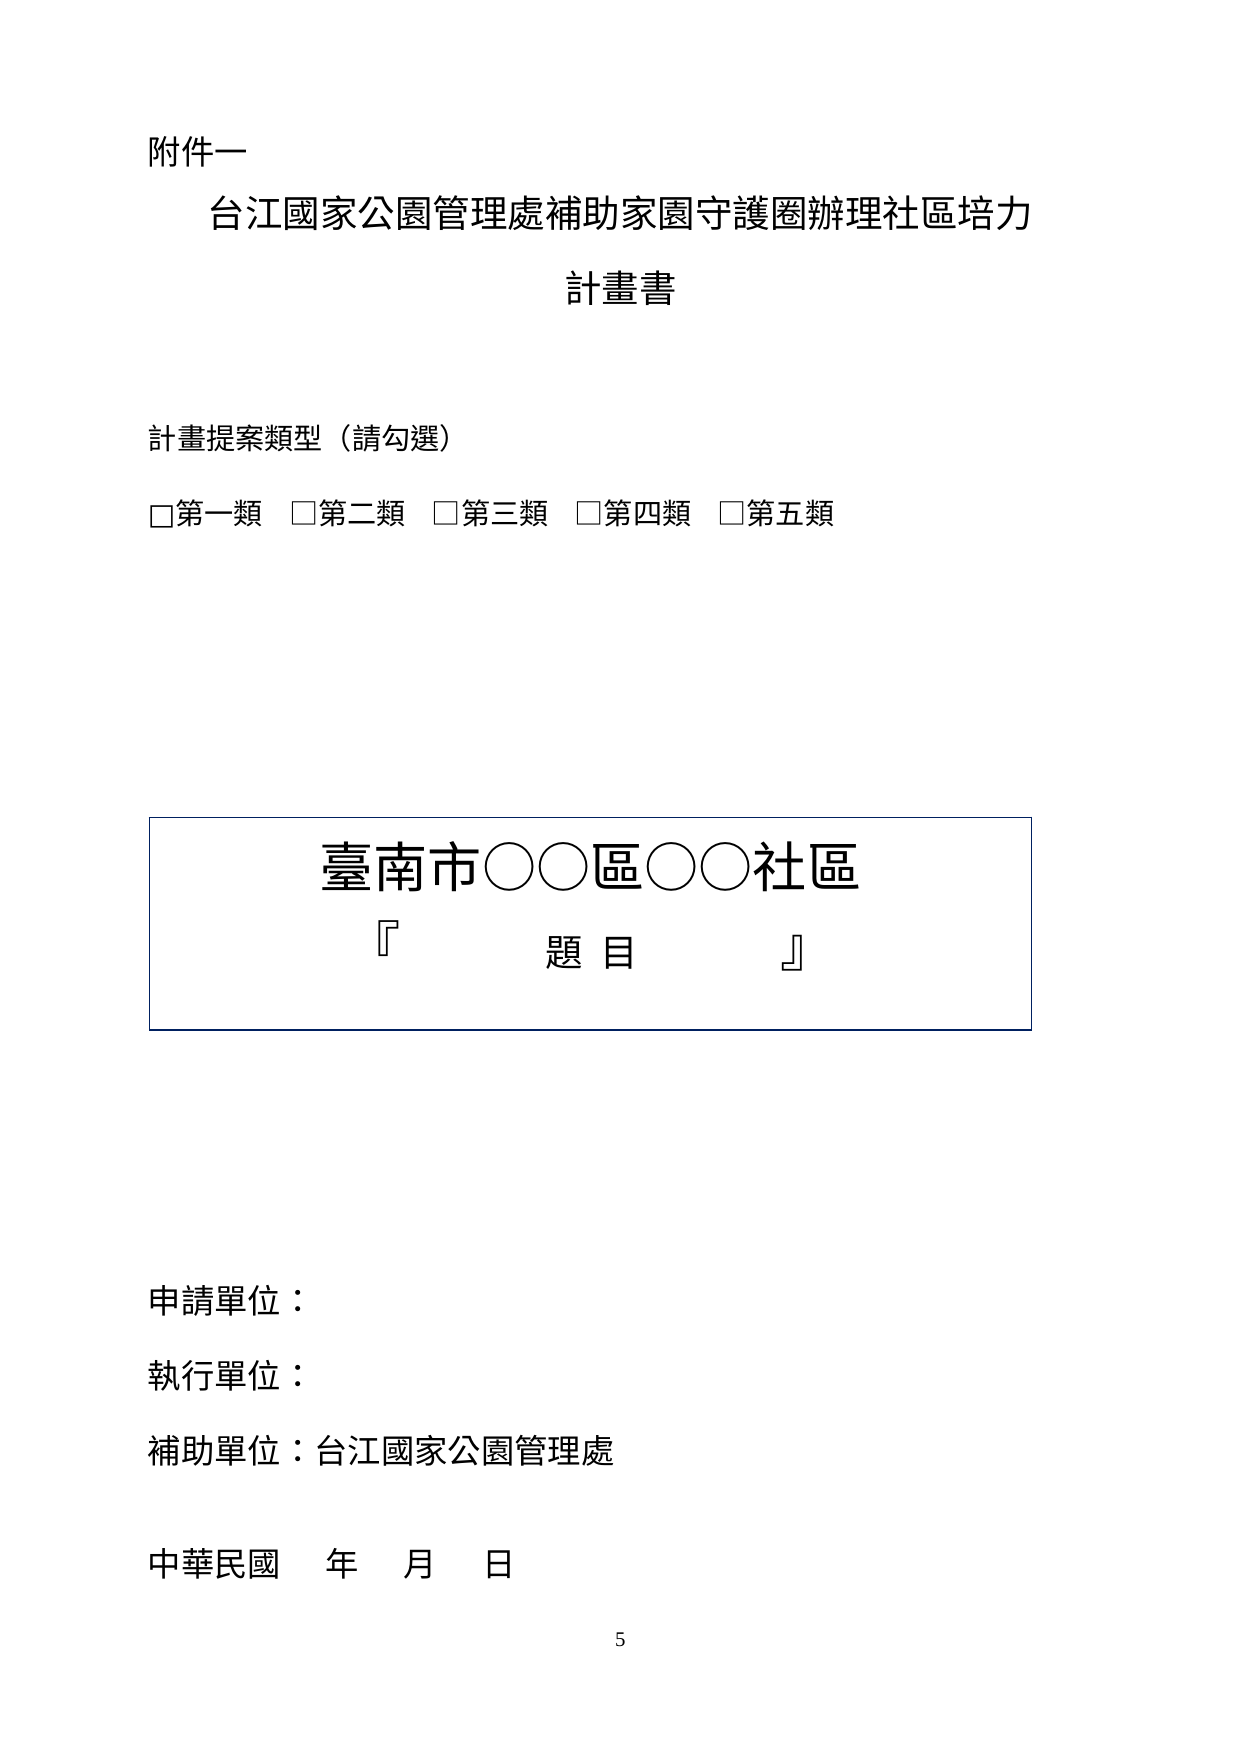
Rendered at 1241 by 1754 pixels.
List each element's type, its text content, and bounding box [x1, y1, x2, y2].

text 計畫書 [148, 249, 1092, 324]
text 『 題 目 』 [164, 903, 1016, 982]
text 執行單位： [148, 1336, 1092, 1411]
text 附件一 [148, 126, 1092, 174]
text 中華民國 年 月 日 [148, 1524, 1092, 1599]
text 補助單位：台江國家公園管理處 [148, 1411, 1092, 1486]
text 台江國家公園管理處補助家園守護圈辦理社區培力 [148, 174, 1092, 249]
text 計畫提案類型（請勾選） [148, 399, 1092, 474]
text □第一類 □第二類 □第三類 □第四類 □第五類 [148, 474, 1092, 549]
text 申請單位： [148, 1261, 1092, 1336]
text 臺南市○○區○○社區 [164, 825, 1016, 903]
